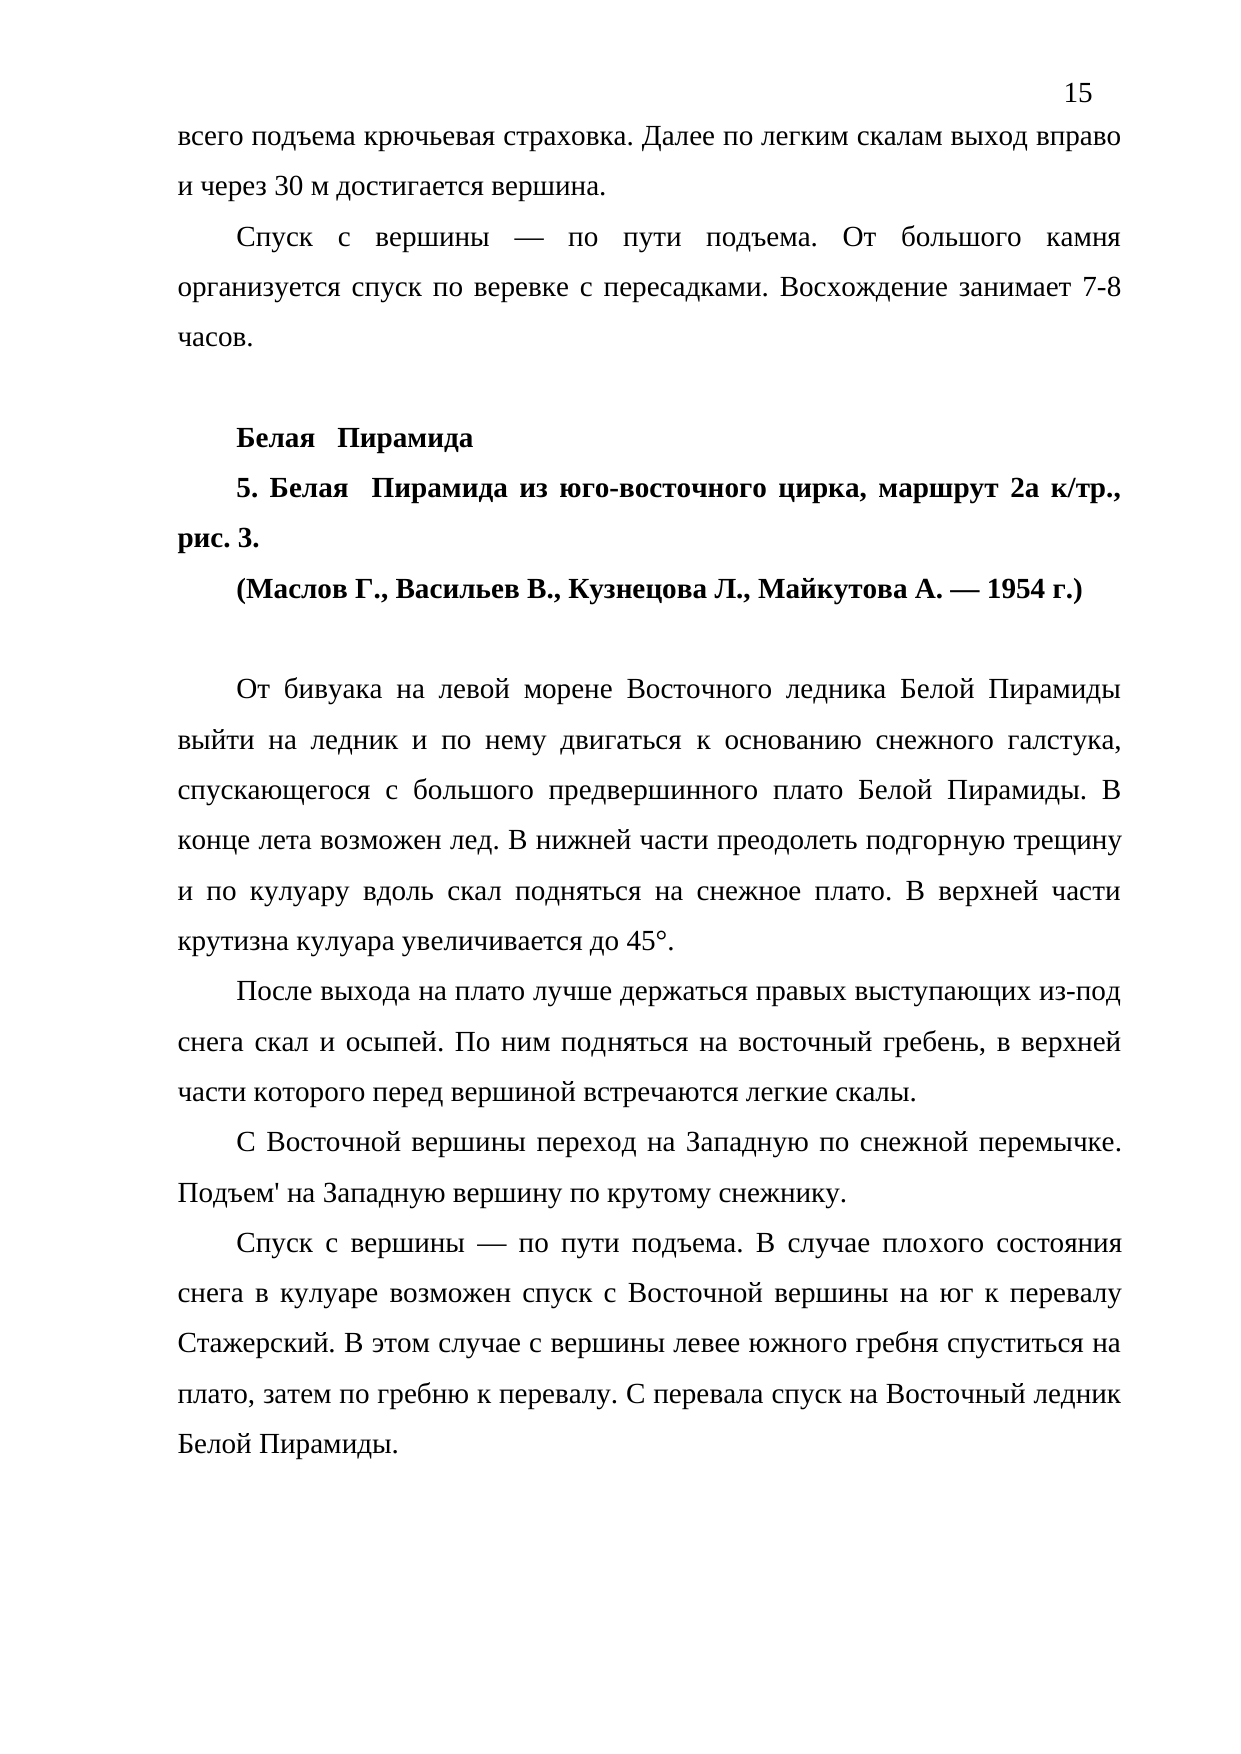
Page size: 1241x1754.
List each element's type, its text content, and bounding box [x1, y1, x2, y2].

text Спуск с вершины — по пути подъема. От большого камня организуется спуск по веревке с пересадками. Восхождение занимает 7-8 часов. [177, 219, 1122, 353]
text После выхода на плато лучше держаться правых выступающих из-под снега скал и осыпей. По ним под­няться на восточный гребень, в верхней части которого перед вершиной встречаются легкие скалы. [177, 973, 1122, 1108]
text Спуск с вершины — по пути подъема. В случае пло­хого состояния снега в кулуаре возможен спуск с Во­сточной вершины на юг к перевалу Стажерский. В этом случае с вершины левее южного гребня спуститься на плато, затем по гребню к перевалу. С перевала спуск на Восточный ледник Белой Пирамиды. [177, 1225, 1122, 1460]
text От бивуака на левой морене Восточного ледника Белой Пирамиды выйти на ледник и по нему двигаться к основанию снежного галстука, спускающегося с большого предвершинного плато Белой Пирамиды. В конце лета возможен лед. В нижней части преодолеть подгор­ную трещину и по кулуару вдоль скал подняться на снежное плато. В верхней части крутизна кулуара уве­личивается до 45°. [177, 672, 1122, 957]
text Белая Пирамида [177, 420, 1122, 453]
text 5. Белая Пирамида из юго-восточного цирка, маршрут 2а к/тр., рис. 3. [177, 470, 1122, 554]
text всего подъема крючьевая страховка. Далее по легким скалам выход вправо и через 30 м достигается вершина. [177, 118, 1122, 202]
text (Маслов Г., Васильев В., Кузнецова Л., Майкутова А. — 1954 г.) [177, 571, 1122, 604]
text С Восточной вершины переход на Западную по снеж­ной перемычке. Подъем' на Западную вершину по кру­тому снежнику. [177, 1124, 1122, 1208]
